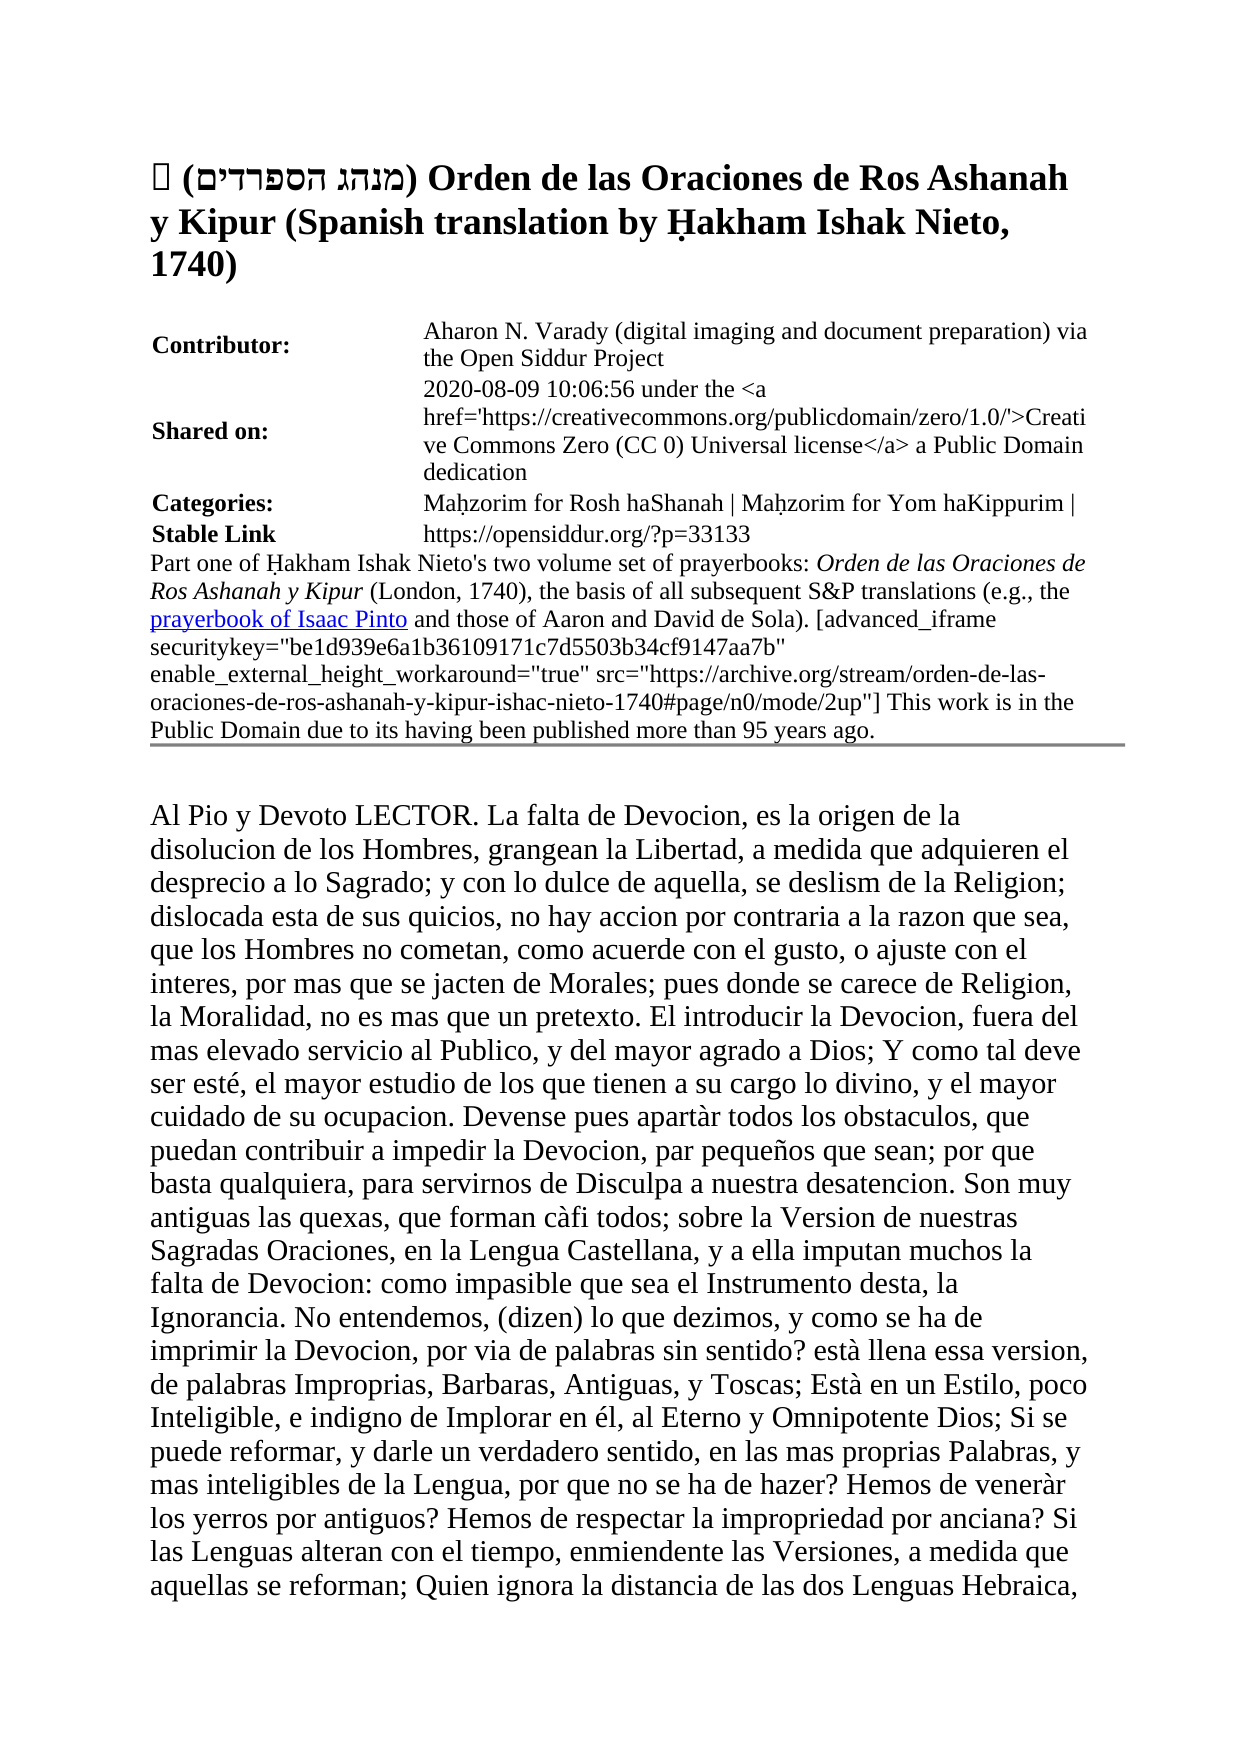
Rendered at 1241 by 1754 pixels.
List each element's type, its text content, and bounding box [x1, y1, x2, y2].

table_header Aharon N. Varady (digital imaging and document preparation) via the Open Siddur Project [421, 315, 1090, 374]
table_cell Categories: [150, 488, 421, 519]
text Al Pio y Devoto LECTOR. La falta de Devocion, es la origen de la disolucion de los Hombres, grangean la Libertad, a medida que adquieren el desprecio a lo Sagrado; y con lo dulce de aquella, se deslism de la Religion; dislocada esta de sus quicios, no hay accion por contraria a la razon que sea, que los Hombres no cometan, como acuerde con el gusto, o ajuste con el interes, por mas que se jacten de Morales; pues donde se carece de Religion, la Moralidad, no es mas que un pretexto. El introducir la Devocion, fuera del mas elevado servicio al Publico, y del mayor agrado a Dios; Y como tal deve ser esté, el mayor estudio de los que tienen a su cargo lo divino, y el mayor cuidado de su ocupacion. Devense pues apartàr todos los obstaculos, que puedan contribuir a impedir la Devocion, par pequeños que sean; por que basta qualquiera, para servirnos de Disculpa a nuestra desatencion. Son muy antiguas las quexas, que forman càfi todos; sobre la Version de nuestras Sagradas Oraciones, en la Lengua Castellana, y a ella imputan muchos la falta de Devocion: como impasible que sea el Instrumento desta, la Ignorancia. No entendemos, (dizen) lo que dezimos, y como se ha de imprimir la Devocion, por via de palabras sin sentido? està llena essa version, de palabras Improprias, Barbaras, Antiguas, y Toscas; Està en un Estilo, poco Inteligible, e indigno de Implorar en él, al Eterno y Omnipotente Dios; Si se puede reformar, y darle un verdadero sentido, en las mas proprias Palabras, y mas inteligibles de la Lengua, por que no se ha de hazer? Hemos de veneràr los yerros por antiguos? Hemos de respectar la impropriedad por anciana? Si las Lenguas alteran con el tiempo, enmiendente las Versiones, a medida que aquellas se reforman; Quien ignora la distancia de las dos Lenguas Hebraica, [150, 799, 1090, 1601]
table_cell 2020-08-09 10:06:56 under the <a href='https://creativecommons.org/publicdomain/zero/1.0/'>Creative Commons Zero (CC 0) Universal license</a> a Public Domain dedication [421, 374, 1090, 488]
table_cell Maḥzorim for Rosh haShanah | Maḥzorim for Yom haKippurim | [421, 488, 1090, 519]
text Part one of Ḥakham Ishak Nieto's two volume set of prayerbooks: Orden de las Oraciones de Ros Ashanah y Kipur (London, 1740), the basis of all subsequent S&P translations (e.g., the prayerbook of Isaac Pinto and those of Aaron and David de Sola). [advanced_iframe securitykey="be1d939e6a1b36109171c7d5503b34cf9147aa7b" enable_external_height_workaround="true" src="https://archive.org/stream/orden-de-las-oraciones-de-ros-ashanah-y-kipur-ishac-nieto-1740#page/n0/mode/2up"] This work is in the Public Domain due to its having been published more than 95 years ago. [150, 549, 1090, 743]
subtitle 📖 (מנהג הספרדים)‎‏ Orden de las Oraciones de Ros Ashanah y Kipur (Spanish translation by Ḥakham Ishak Nieto, 1740) [150, 150, 1090, 284]
table_cell Shared on: [150, 374, 421, 488]
table_cell https://opensiddur.org/?p=33133 [421, 519, 1090, 549]
text [150, 747, 1090, 771]
table_cell Stable Link [150, 519, 421, 549]
table_header Contributor: [150, 315, 421, 374]
